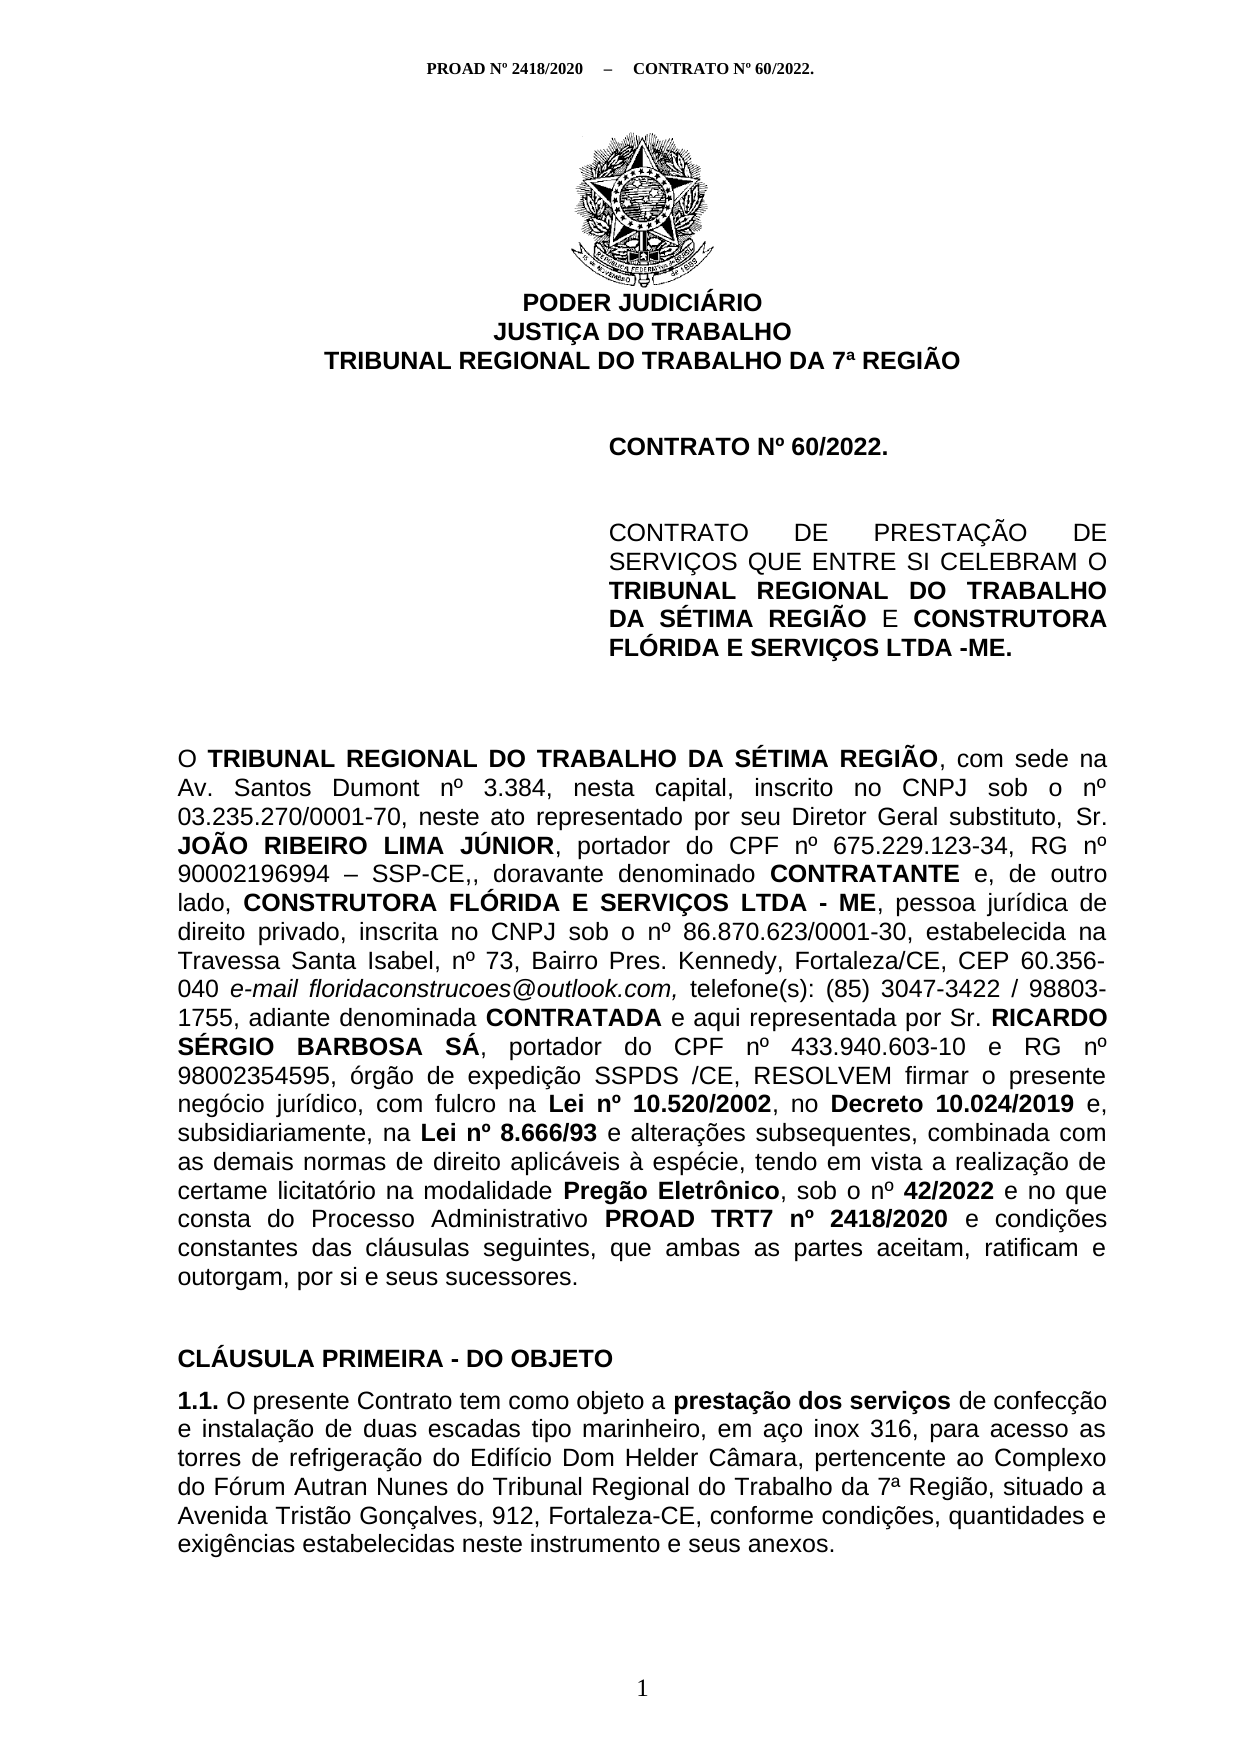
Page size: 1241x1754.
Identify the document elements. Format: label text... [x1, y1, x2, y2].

text CONTRATO DE PRESTAÇÃO DE SERVIÇOS QUE ENTRE SI CELEBRAM O TRIBUNAL REGIONAL DO TRABALHO DA SÉTIMA REGIÃO E CONSTRUTORA FLÓRIDA E SERVIÇOS LTDA -ME. [608, 518, 1107, 662]
text O TRIBUNAL REGIONAL DO TRABALHO DA SÉTIMA REGIÃO, com sede na Av. Santos Dumont nº 3.384, nesta capital, inscrito no CNPJ sob o nº 03.235.270/0001-70, neste ato representado por seu Diretor Geral substituto, Sr. JOÃO RIBEIRO LIMA JÚNIOR, portador do CPF nº 675.229.123-34, RG nº 90002196994 – SSP-CE,, doravante denominado CONTRATANTE e, de outro lado, CONSTRUTORA FLÓRIDA E SERVIÇOS LTDA - ME, pessoa jurídica de direito privado, inscrita no CNPJ sob o nº 86.870.623/0001-30, estabelecida na Travessa Santa Isabel, nº 73, Bairro Pres. Kennedy, Fortaleza/CE, CEP 60.356-040 e-mail floridaconstrucoes@outlook.com, telefone(s): (85) 3047-3422 / 98803-1755, adiante denominada CONTRATADA e aqui representada por Sr. RICARDO SÉRGIO BARBOSA SÁ, portador do CPF nº 433.940.603-10 e RG nº 98002354595, órgão de expedição SSPDS /CE, RESOLVEM firmar o presente negócio jurídico, com fulcro na Lei nº 10.520/2002, no Decreto 10.024/2019 e, subsidiariamente, na Lei nº 8.666/93 e alterações subsequentes, combinada com as demais normas de direito aplicáveis à espécie, tendo em vista a realização de certame licitatório na modalidade Pregão Eletrônico, sob o nº 42/2022 e no que consta do Processo Administrativo PROAD TRT7 nº 2418/2020 e condições constantes das cláusulas seguintes, que ambas as partes aceitam, ratificam e outorgam, por si e seus sucessores. [177, 744, 1107, 1291]
text CLÁUSULA PRIMEIRA - DO OBJETO [177, 1344, 1107, 1373]
text JUSTIÇA DO TRABALHO [177, 317, 1107, 346]
text TRIBUNAL REGIONAL DO TRABALHO DA 7ª REGIÃO [177, 346, 1107, 374]
picture [569, 130, 715, 289]
text PODER JUDICIÁRIO [177, 288, 1107, 317]
text 1.1. O presente Contrato tem como objeto a prestação dos serviços de confecção e instalação de duas escadas tipo marinheiro, em aço inox 316, para acesso as torres de refrigeração do Edifício Dom Helder Câmara, pertencente ao Complexo do Fórum Autran Nunes do Tribunal Regional do Trabalho da 7ª Região, situado a Avenida Tristão Gonçalves, 912, Fortaleza-CE, conforme condições, quantidades e exigências estabelecidas neste instrumento e seus anexos. [177, 1386, 1107, 1558]
text CONTRATO Nº 60/2022. [608, 432, 1107, 461]
